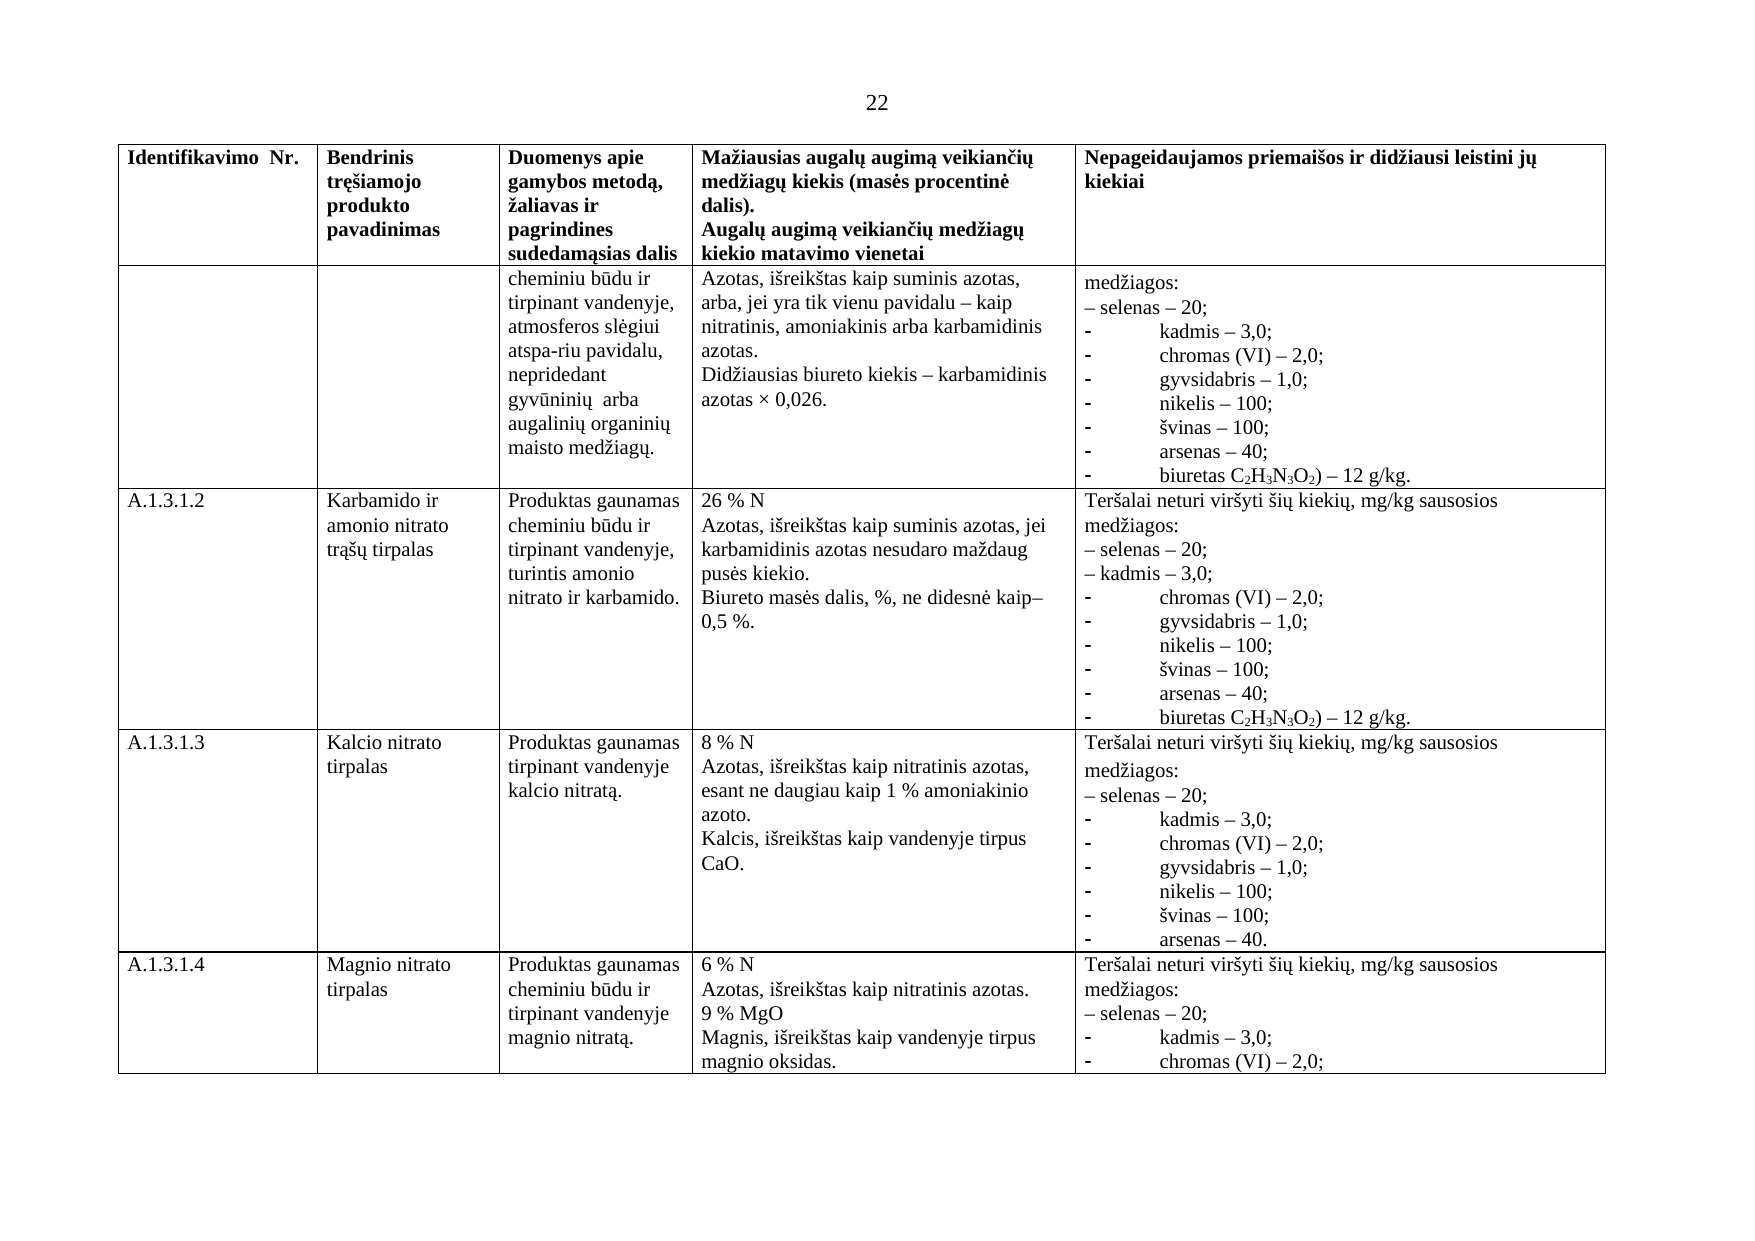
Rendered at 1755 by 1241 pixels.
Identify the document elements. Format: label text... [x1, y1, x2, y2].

table_cell Teršalai neturi viršyti šių kiekių, mg/kg sausosios medžiagos: – selenas – 20;  kadmis – 3,0;  chromas (VI) – 2,0;  gyvsidabris – 1,0;  nikelis – 100;  švinas – 100;  arsenas – 40. [1076, 730, 1605, 951]
table_header Duomenys apie gamybos metodą, žaliavas ir pagrindines sudedamąsias dalis [500, 145, 692, 265]
table_cell [318, 266, 499, 487]
table_cell Azotas, išreikštas kaip suminis azotas, arba, jei yra tik vienu pavidalu – kaip nitratinis, amoniakinis arba karbamidinis azotas. Didžiausias biureto kiekis – karbamidinis azotas × 0,026. [693, 266, 1075, 487]
table_cell Produktas gaunamas cheminiu būdu ir tirpinant vandenyje magnio nitratą. [500, 953, 692, 1073]
table_cell Produktas gaunamas tirpinant vandenyje kalcio nitratą. [500, 730, 692, 951]
table_cell Karbamido ir amonio nitrato trąšų tirpalas [318, 489, 499, 729]
table_cell 26 % N Azotas, išreikštas kaip suminis azotas, jei karbamidinis azotas nesudaro maždaug pusės kiekio. Biureto masės dalis, %, ne didesnė kaip– 0,5 %. [693, 489, 1075, 729]
table_header Nepageidaujamos priemaišos ir didžiausi leistini jų kiekiai [1076, 145, 1605, 265]
table_cell Produktas gaunamas cheminiu būdu ir tirpinant vandenyje, turintis amonio nitrato ir karbamido. [500, 489, 692, 729]
table_cell A.1.3.1.2 [119, 489, 317, 729]
table_cell Magnio nitrato tirpalas [318, 953, 499, 1073]
table_cell Teršalai neturi viršyti šių kiekių, mg/kg sausosios medžiagos: – selenas – 20; – kadmis – 3,0;  chromas (VI) – 2,0;  gyvsidabris – 1,0;  nikelis – 100;  švinas – 100;  arsenas – 40;  biuretas C2H3N3O2) – 12 g/kg. [1076, 489, 1605, 729]
table_cell 6 % N Azotas, išreikštas kaip nitratinis azotas. 9 % MgO Magnis, išreikštas kaip vandenyje tirpus magnio oksidas. [693, 953, 1075, 1073]
table_cell [119, 266, 317, 487]
table_cell medžiagos: – selenas – 20;  kadmis – 3,0;  chromas (VI) – 2,0;  gyvsidabris – 1,0;  nikelis – 100;  švinas – 100;  arsenas – 40;  biuretas C2H3N3O2) – 12 g/kg. [1076, 266, 1605, 487]
table_cell A.1.3.1.3 [119, 730, 317, 951]
table_header Identifikavimo Nr. [119, 145, 317, 265]
table_cell A.1.3.1.4 [119, 953, 317, 1073]
table_header Mažiausias augalų augimą veikiančių medžiagų kiekis (masės procentinė dalis). Augalų augimą veikiančių medžiagų kiekio matavimo vienetai [693, 145, 1075, 265]
table_cell 8 % N Azotas, išreikštas kaip nitratinis azotas, esant ne daugiau kaip 1 % amoniakinio azoto. Kalcis, išreikštas kaip vandenyje tirpus CaO. [693, 730, 1075, 951]
table_header Bendrinis tręšiamojo produkto pavadinimas [318, 145, 499, 265]
table_cell Kalcio nitrato tirpalas [318, 730, 499, 951]
table_cell cheminiu būdu ir tirpinant vandenyje, atmosferos slėgiui atspa-riu pavidalu, nepridedant gyvūninių arba augalinių organinių maisto medžiagų. [500, 266, 692, 487]
table_cell Teršalai neturi viršyti šių kiekių, mg/kg sausosios medžiagos: – selenas – 20;  kadmis – 3,0;  chromas (VI) – 2,0; [1076, 953, 1605, 1073]
